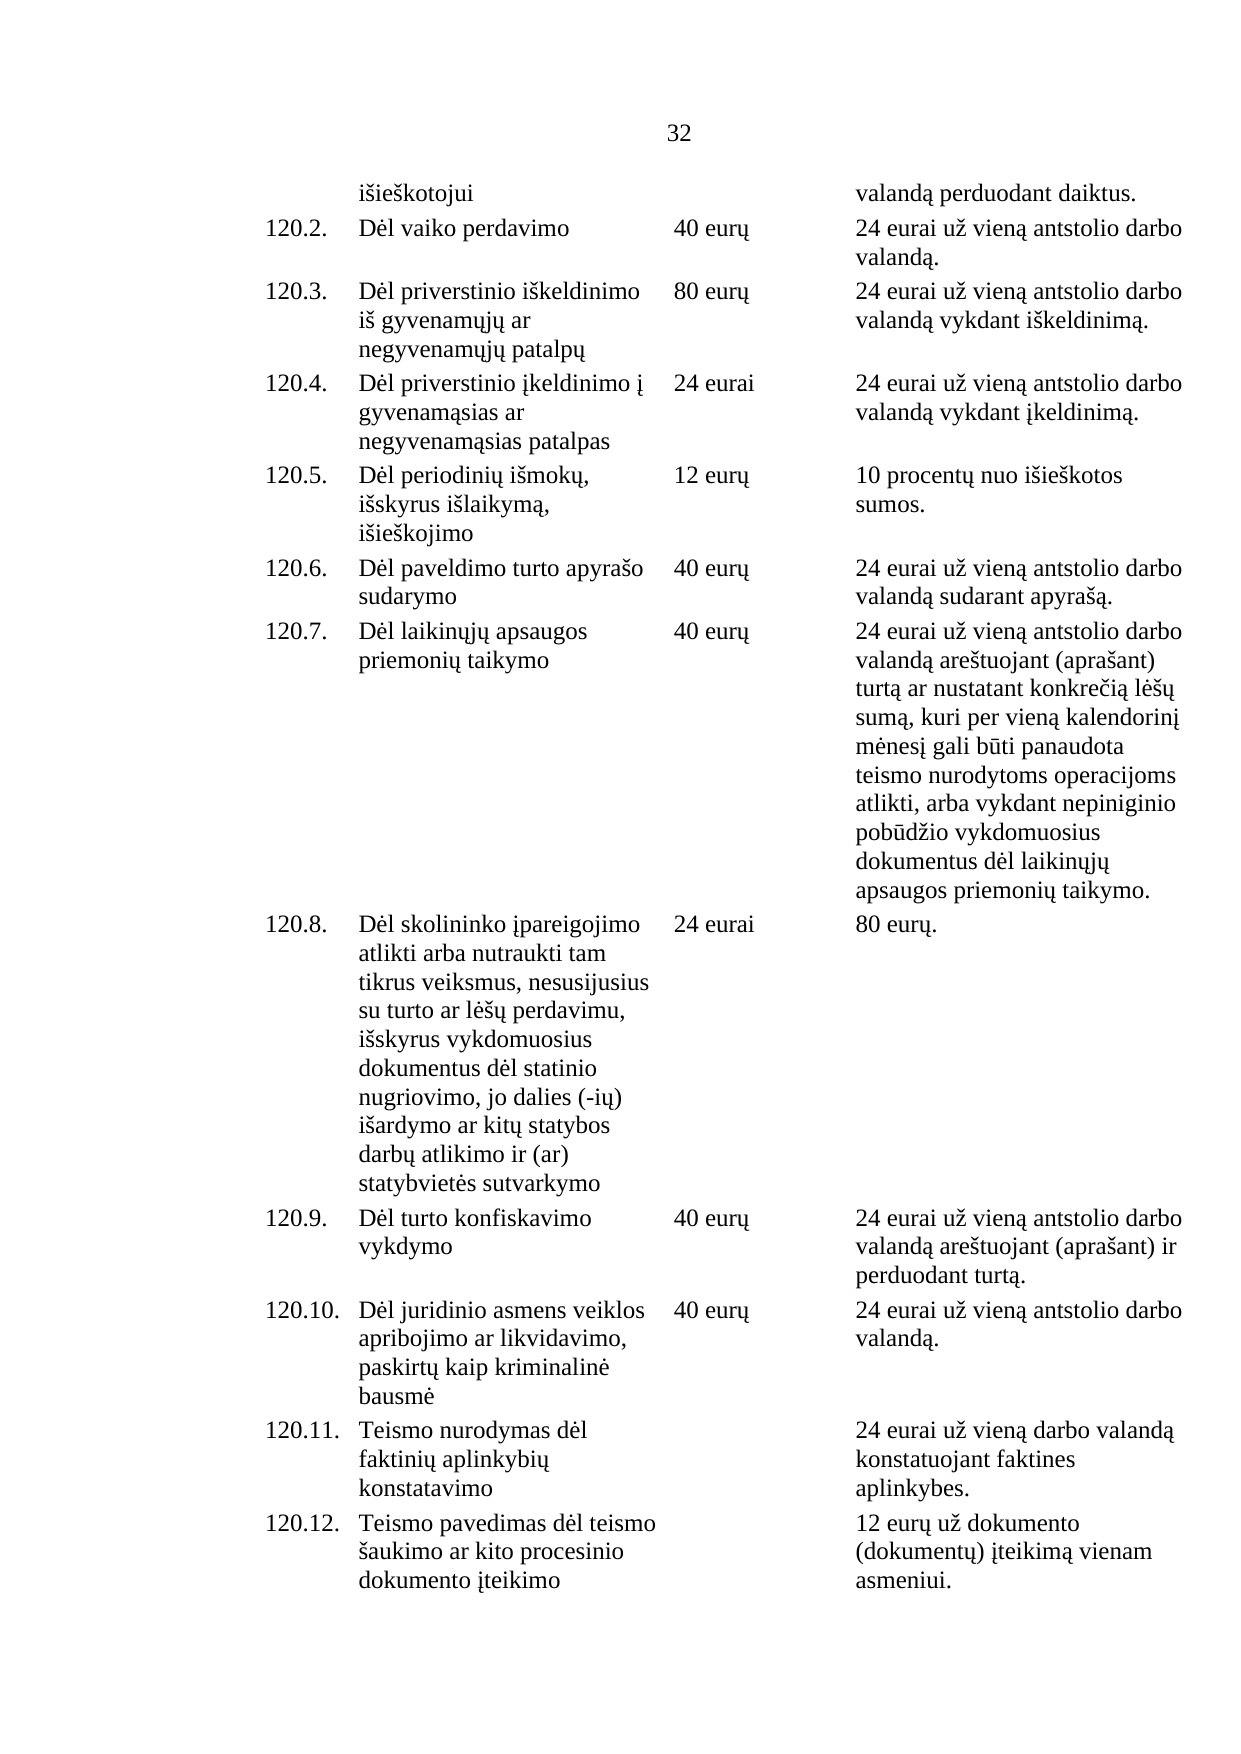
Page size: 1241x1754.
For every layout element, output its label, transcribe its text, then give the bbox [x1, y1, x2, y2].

table_cell 24 eurai [668, 906, 849, 1200]
table_cell išieškotojui [352, 176, 668, 210]
table_cell 120.5. [259, 458, 352, 550]
table_cell Teismo pavedimas dėl teismo šaukimo ar kito procesinio dokumento įteikimo [352, 1505, 668, 1597]
table_cell 120.4. [259, 366, 352, 458]
table_cell Teismo nurodymas dėl faktinių aplinkybių konstatavimo [352, 1413, 668, 1505]
table_cell [668, 1505, 849, 1597]
table_cell Dėl vaiko perdavimo [352, 210, 668, 273]
table_cell 24 eurai [668, 366, 849, 458]
table_cell 12 eurų už dokumento (dokumentų) įteikimą vienam asmeniui. [850, 1505, 1189, 1597]
table_cell [668, 1413, 849, 1505]
table_cell 40 eurų [668, 550, 849, 613]
table_cell [668, 176, 849, 210]
table_cell 120.2. [259, 210, 352, 273]
table_cell 40 eurų [668, 1292, 849, 1413]
table_cell Dėl juridinio asmens veiklos apribojimo ar likvidavimo, paskirtų kaip kriminalinė bausmė [352, 1292, 668, 1413]
table_cell Dėl paveldimo turto apyrašo sudarymo [352, 550, 668, 613]
table_cell 40 eurų [668, 613, 849, 906]
table_cell [259, 176, 352, 210]
table_cell Dėl periodinių išmokų, išskyrus išlaikymą, išieškojimo [352, 458, 668, 550]
table_cell 120.8. [259, 906, 352, 1200]
table_cell 40 eurų [668, 210, 849, 273]
table_cell 24 eurai už vieną antstolio darbo valandą areštuojant (aprašant) ir perduodant turtą. [850, 1200, 1189, 1292]
table_cell 24 eurai už vieną antstolio darbo valandą. [850, 1292, 1189, 1413]
table_cell Dėl turto konfiskavimo vykdymo [352, 1200, 668, 1292]
table_cell 10 procentų nuo išieškotos sumos. [850, 458, 1189, 550]
table_cell 120.10. [259, 1292, 352, 1413]
table_cell 24 eurai už vieną antstolio darbo valandą vykdant įkeldinimą. [850, 366, 1189, 458]
table_cell 120.9. [259, 1200, 352, 1292]
table_cell 24 eurai už vieną darbo valandą konstatuojant faktines aplinkybes. [850, 1413, 1189, 1505]
table_cell 24 eurai už vieną antstolio darbo valandą vykdant iškeldinimą. [850, 274, 1189, 366]
table_cell 80 eurų [668, 274, 849, 366]
table_cell 120.3. [259, 274, 352, 366]
table_cell Dėl priverstinio įkeldinimo į gyvenamąsias ar negyvenamąsias patalpas [352, 366, 668, 458]
table_cell 120.7. [259, 613, 352, 906]
table_cell 120.11. [259, 1413, 352, 1505]
table_cell 120.12. [259, 1505, 352, 1597]
table_cell Dėl laikinųjų apsaugos priemonių taikymo [352, 613, 668, 906]
table_cell Dėl priverstinio iškeldinimo iš gyvenamųjų ar negyvenamųjų patalpų [352, 274, 668, 366]
table_cell 24 eurai už vieną antstolio darbo valandą areštuojant (aprašant) turtą ar nustatant konkrečią lėšų sumą, kuri per vieną kalendorinį mėnesį gali būti panaudota teismo nurodytoms operacijoms atlikti, arba vykdant nepiniginio pobūdžio vykdomuosius dokumentus dėl laikinųjų apsaugos priemonių taikymo. [850, 613, 1189, 906]
table_cell 24 eurai už vieną antstolio darbo valandą sudarant apyrašą. [850, 550, 1189, 613]
table_cell valandą perduodant daiktus. [850, 176, 1189, 210]
table_cell 24 eurai už vieną antstolio darbo valandą. [850, 210, 1189, 273]
table_cell Dėl skolininko įpareigojimo atlikti arba nutraukti tam tikrus veiksmus, nesusijusius su turto ar lėšų perdavimu, išskyrus vykdomuosius dokumentus dėl statinio nugriovimo, jo dalies (-ių) išardymo ar kitų statybos darbų atlikimo ir (ar) statybvietės sutvarkymo [352, 906, 668, 1200]
table_cell 40 eurų [668, 1200, 849, 1292]
table_cell 12 eurų [668, 458, 849, 550]
table_cell 80 eurų. [850, 906, 1189, 1200]
table_cell 120.6. [259, 550, 352, 613]
